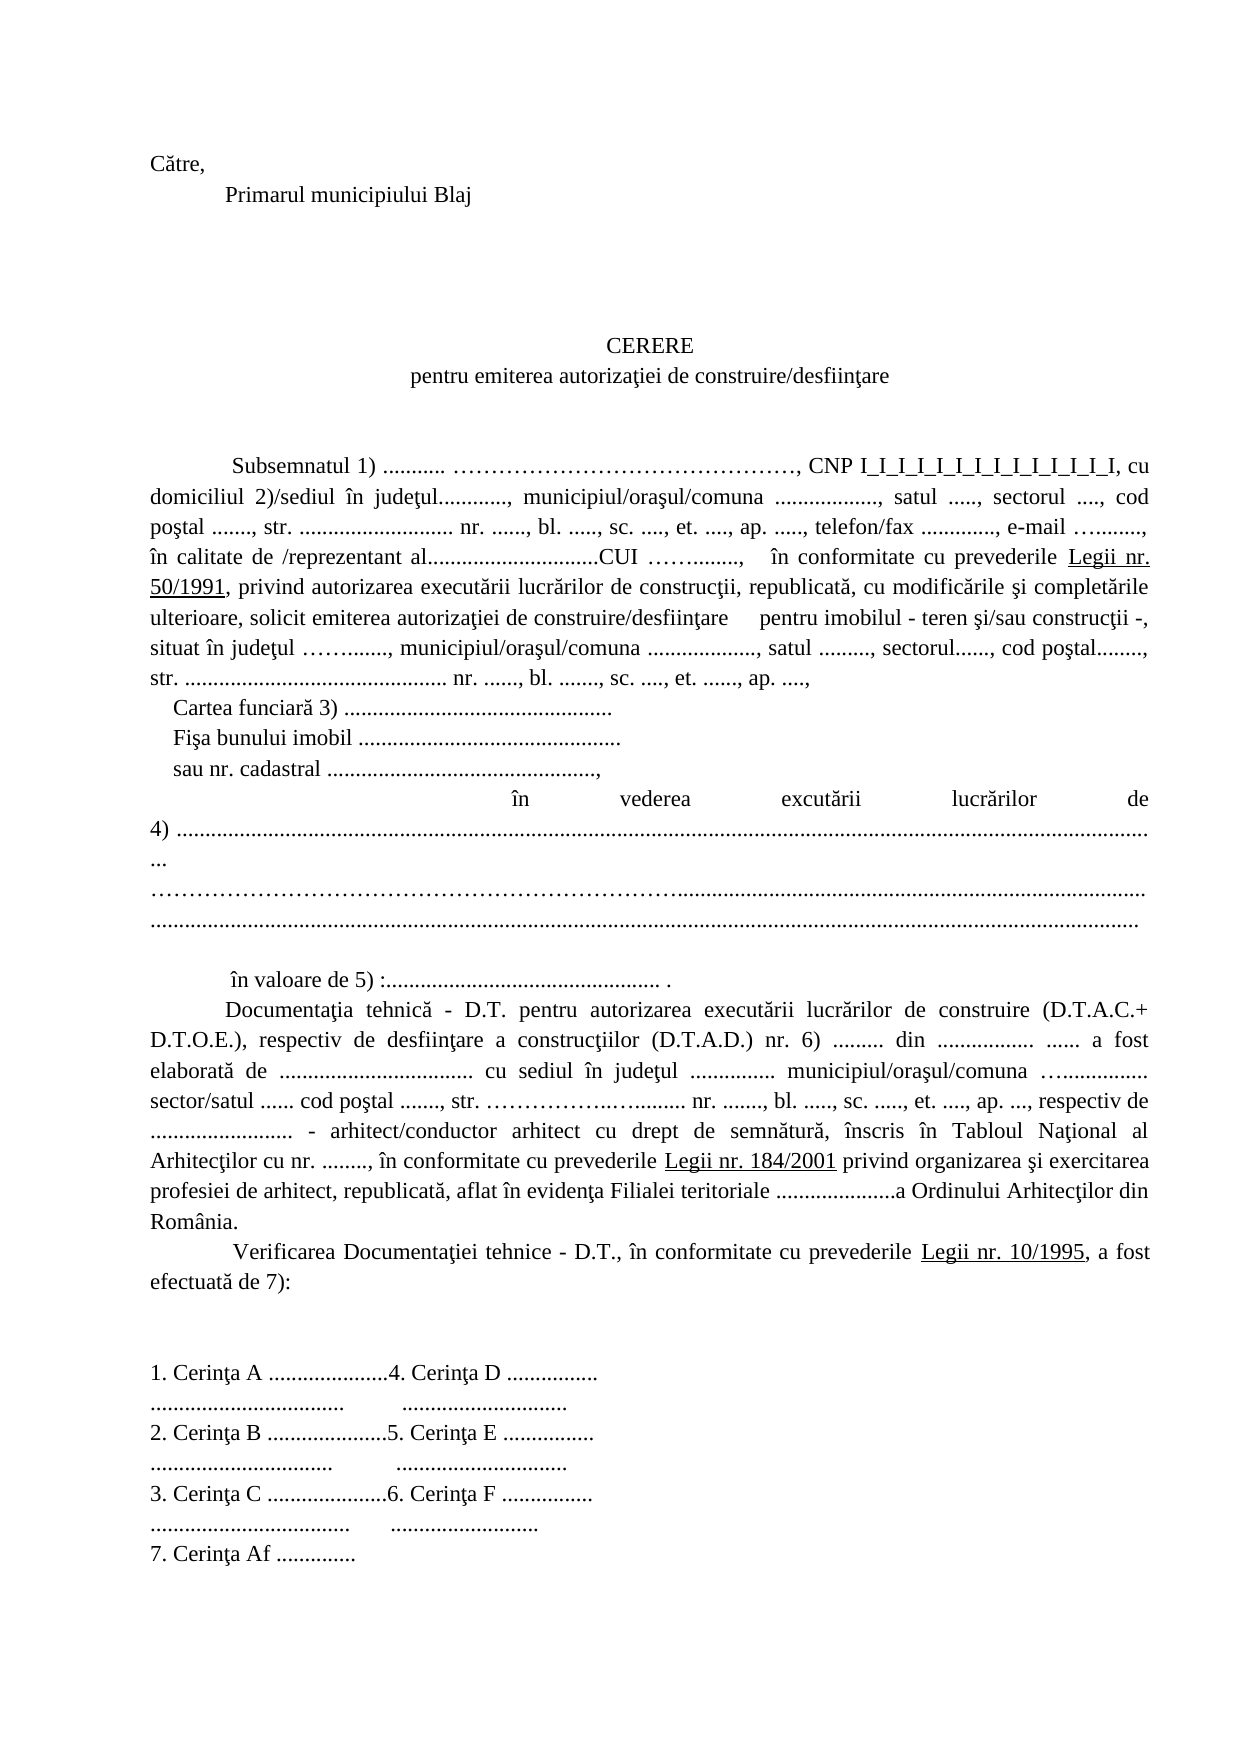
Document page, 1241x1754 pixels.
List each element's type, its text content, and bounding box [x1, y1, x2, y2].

text pentru emiterea autorizaţiei de construire/desfiinţare [150, 362, 1150, 388]
text în vederea excutării lucrărilor de 4) ............................................................................................................................................................................. ……………………………………………………………............................................................................................................................................................................................................................................................... [150, 785, 1150, 932]
text CERERE [150, 332, 1150, 358]
text Către, [150, 150, 1150, 177]
text Fişa bunului imobil .............................................. [150, 724, 1150, 751]
text Verificarea Documentaţiei tehnice - D.T., în conformitate cu prevederile <LLNK 11995 10 10 201 0 17>Legii nr. 10/1995, a fost efectuată de 7): [150, 1238, 1150, 1294]
text în valoare de 5) :................................................ . [150, 966, 1150, 992]
text sau nr. cadastral ..............................................., [150, 754, 1150, 781]
text Documentaţia tehnică - D.T. pentru autorizarea executării lucrărilor de construire (D.T.A.C.+ D.T.O.E.), respectiv de desfiinţare a construcţiilor (D.T.A.D.) nr. 6) ......... din ................. ...... a fost elaborată de .................................. cu sediul în judeţul ............... municipiul/oraşul/comuna …............... sector/satul ...... cod poştal ......., str. ……………..…......... nr. ......., bl. ....., sc. ....., et. ...., ap. ..., respectiv de ......................... - arhitect/conductor arhitect cu drept de semnătură, înscris în Tabloul Naţional al Arhitecţilor cu nr. ........, în conformitate cu prevederile <LLNK 12001 184 11 201 0 18>Legii nr. 184/2001 privind organizarea şi exercitarea profesiei de arhitect, republicată, aflat în evidenţa Filialei teritoriale .....................a Ordinului Arhitecţilor din România. [150, 996, 1150, 1234]
text 3. Cerinţa C .....................6. Cerinţa F ................ [150, 1479, 1150, 1506]
text Subsemnatul 1) ........... ………………………………………, CNP I_I_I_I_I_I_I_I_I_I_I_I_I_I, cu domiciliul 2)/sediul în judeţul............, municipiul/oraşul/comuna .................., satul ....., sectorul ...., cod poştal ......., str. ........................... nr. ......, bl. ....., sc. ...., et. ...., ap. ....., telefon/fax ............., e-mail …........, în calitate de /reprezentant al..............................CUI ……........, în conformitate cu prevederile <LLNK 11991 50 11 211 0 17>Legii nr. 50/1991, privind autorizarea executării lucrărilor de construcţii, republicată, cu modificările şi completările ulterioare, solicit emiterea autorizaţiei de construire/desfiinţare pentru imobilul - teren şi/sau construcţii -, situat în judeţul ……......., municipiul/oraşul/comuna ..................., satul ........., sectorul......, cod poştal........, str. .............................................. nr. ......, bl. ......., sc. ...., et. ......, ap. ...., [150, 452, 1150, 690]
text 1. Cerinţa A .....................4. Cerinţa D ................ [150, 1359, 1150, 1385]
text ................................... .......................... [150, 1510, 1150, 1536]
text 7. Cerinţa Af .............. [150, 1540, 1150, 1566]
text .................................. ............................. [150, 1389, 1150, 1415]
text 2. Cerinţa B .....................5. Cerinţa E ................ [150, 1419, 1150, 1446]
text ................................ .............................. [150, 1449, 1150, 1476]
text Cartea funciară 3) ............................................... [150, 694, 1150, 721]
text Primarul municipiului Blaj [150, 181, 1150, 207]
